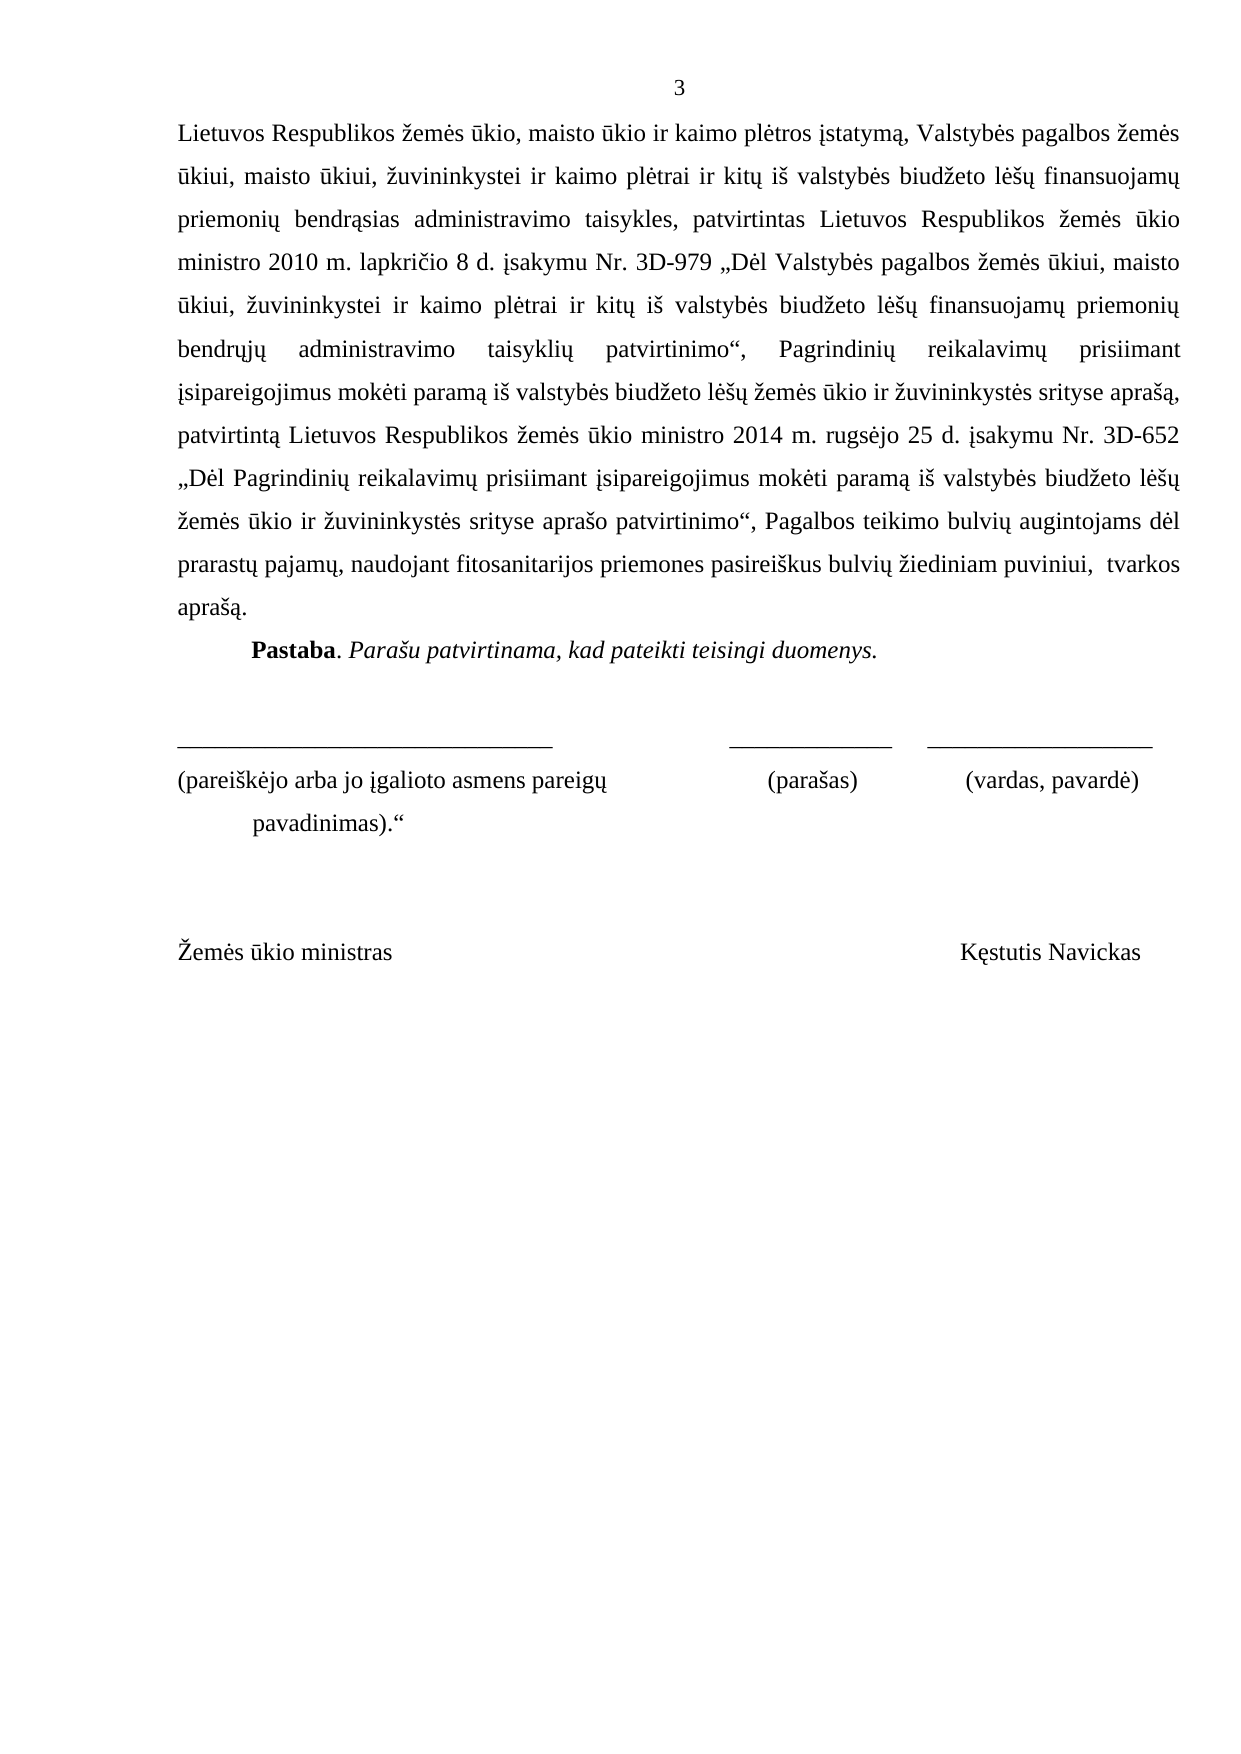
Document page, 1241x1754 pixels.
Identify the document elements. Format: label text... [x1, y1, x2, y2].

text (pareiškėjo arba jo įgalioto asmens pareigų (parašas) (vardas, pavardė) [177, 765, 1181, 794]
text Pastaba. Parašu patvirtinama, kad pateikti teisingi duomenys. [177, 636, 1181, 664]
text ______________________________ _____________ __________________ [177, 722, 1181, 751]
text Žemės ūkio ministras Kęstutis Navickas [177, 937, 1181, 966]
text Lietuvos Respublikos žemės ūkio, maisto ūkio ir kaimo plėtros įstatymą, Valstybės pagalbos žemės ūkiui, maisto ūkiui, žuvininkystei ir kaimo plėtrai ir kitų iš valstybės biudžeto lėšų finansuojamų priemonių bendrąsias administravimo taisykles, patvirtintas Lietuvos Respublikos žemės ūkio ministro 2010 m. lapkričio 8 d. įsakymu Nr. 3D-979 „Dėl Valstybės pagalbos žemės ūkiui, maisto ūkiui, žuvininkystei ir kaimo plėtrai ir kitų iš valstybės biudžeto lėšų finansuojamų priemonių bendrųjų administravimo taisyklių patvirtinimo“, Pagrindinių reikalavimų prisiimant įsipareigojimus mokėti paramą iš valstybės biudžeto lėšų žemės ūkio ir žuvininkystės srityse aprašą, patvirtintą Lietuvos Respublikos žemės ūkio ministro 2014 m. rugsėjo 25 d. įsakymu Nr. 3D-652 „Dėl Pagrindinių reikalavimų prisiimant įsipareigojimus mokėti paramą iš valstybės biudžeto lėšų žemės ūkio ir žuvininkystės srityse aprašo patvirtinimo“, Pagalbos teikimo bulvių augintojams dėl prarastų pajamų, naudojant fitosanitarijos priemones pasireiškus bulvių žiediniam puviniui, tvarkos aprašą. [177, 118, 1181, 621]
text pavadinimas).“ [177, 808, 1181, 837]
